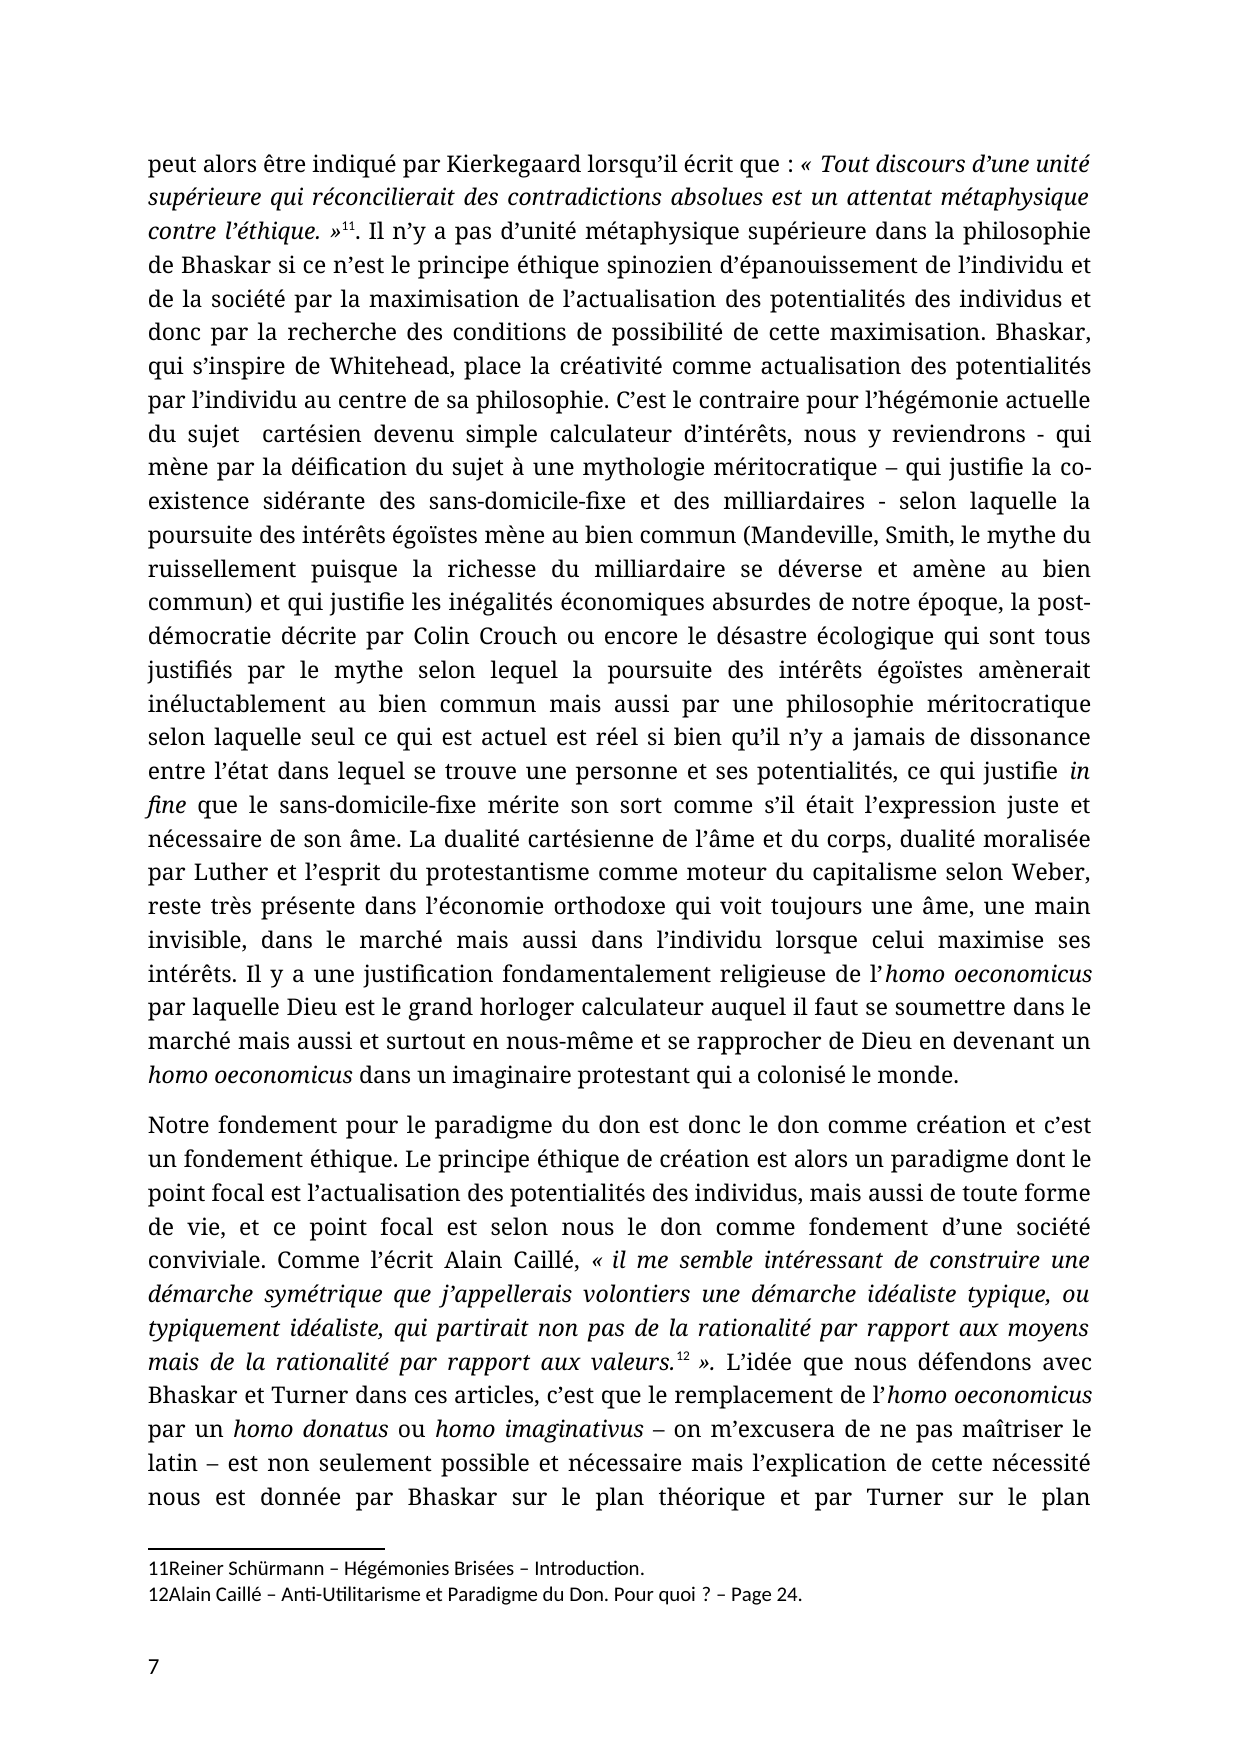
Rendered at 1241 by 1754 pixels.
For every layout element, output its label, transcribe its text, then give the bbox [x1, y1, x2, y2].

text peut alors être indiqué par Kierkegaard lorsqu’il écrit que : « Tout discours d’une unité supérieure qui réconcilierait des contradictions absolues est un attentat métaphysique contre l’éthique. ». Il n’y a pas d’unité métaphysique supérieure dans la philosophie de Bhaskar si ce n’est le principe éthique spinozien d’épanouissement de l’individu et de la société par la maximisation de l’actualisation des potentialités des individus et donc par la recherche des conditions de possibilité de cette maximisation. Bhaskar, qui s’inspire de Whitehead, place la créativité comme actualisation des potentialités par l’individu au centre de sa philosophie. C’est le contraire pour l’hégémonie actuelle du sujet cartésien devenu simple calculateur d’intérêts, nous y reviendrons - qui mène par la déification du sujet à une mythologie méritocratique – qui justifie la co-existence sidérante des sans-domicile-fixe et des milliardaires - selon laquelle la poursuite des intérêts égoïstes mène au bien commun (Mandeville, Smith, le mythe du ruissellement puisque la richesse du milliardaire se déverse et amène au bien commun) et qui justifie les inégalités économiques absurdes de notre époque, la post-démocratie décrite par Colin Crouch ou encore le désastre écologique qui sont tous justifiés par le mythe selon lequel la poursuite des intérêts égoïstes amènerait inéluctablement au bien commun mais aussi par une philosophie méritocratique selon laquelle seul ce qui est actuel est réel si bien qu’il n’y a jamais de dissonance entre l’état dans lequel se trouve une personne et ses potentialités, ce qui justifie in fine que le sans-domicile-fixe mérite son sort comme s’il était l’expression juste et nécessaire de son âme. La dualité cartésienne de l’âme et du corps, dualité moralisée par Luther et l’esprit du protestantisme comme moteur du capitalisme selon Weber, reste très présente dans l’économie orthodoxe qui voit toujours une âme, une main invisible, dans le marché mais aussi dans l’individu lorsque celui maximise ses intérêts. Il y a une justification fondamentalement religieuse de l’homo oeconomicus par laquelle Dieu est le grand horloger calculateur auquel il faut se soumettre dans le marché mais aussi et surtout en nous-même et se rapprocher de Dieu en devenant un homo oeconomicus dans un imaginaire protestant qui a colonisé le monde. [148, 148, 1093, 1090]
text Notre fondement pour le paradigme du don est donc le don comme création et c’est un fondement éthique. Le principe éthique de création est alors un paradigme dont le point focal est l’actualisation des potentialités des individus, mais aussi de toute forme de vie, et ce point focal est selon nous le don comme fondement d’une société conviviale. Comme l’écrit Alain Caillé, « il me semble intéressant de construire une démarche symétrique que j’appellerais volontiers une démarche idéaliste typique, ou typiquement idéaliste, qui partirait non pas de la rationalité par rapport aux moyens mais de la rationalité par rapport aux valeurs. ». L’idée que nous défendons avec Bhaskar et Turner dans ces articles, c’est que le remplacement de l’homo oeconomicus par un homo donatus ou homo imaginativus – on m’excusera de ne pas maîtriser le latin – est non seulement possible et nécessaire mais l’explication de cette nécessité nous est donnée par Bhaskar sur le plan théorique et par Turner sur le plan [148, 1109, 1093, 1512]
text Alain Caillé – Anti-Utilitarisme et Paradigme du Don. Pour quoi ? – Page 24. [148, 1581, 1093, 1606]
text Reiner Schürmann – Hégémonies Brisées – Introduction. [148, 1556, 1093, 1581]
